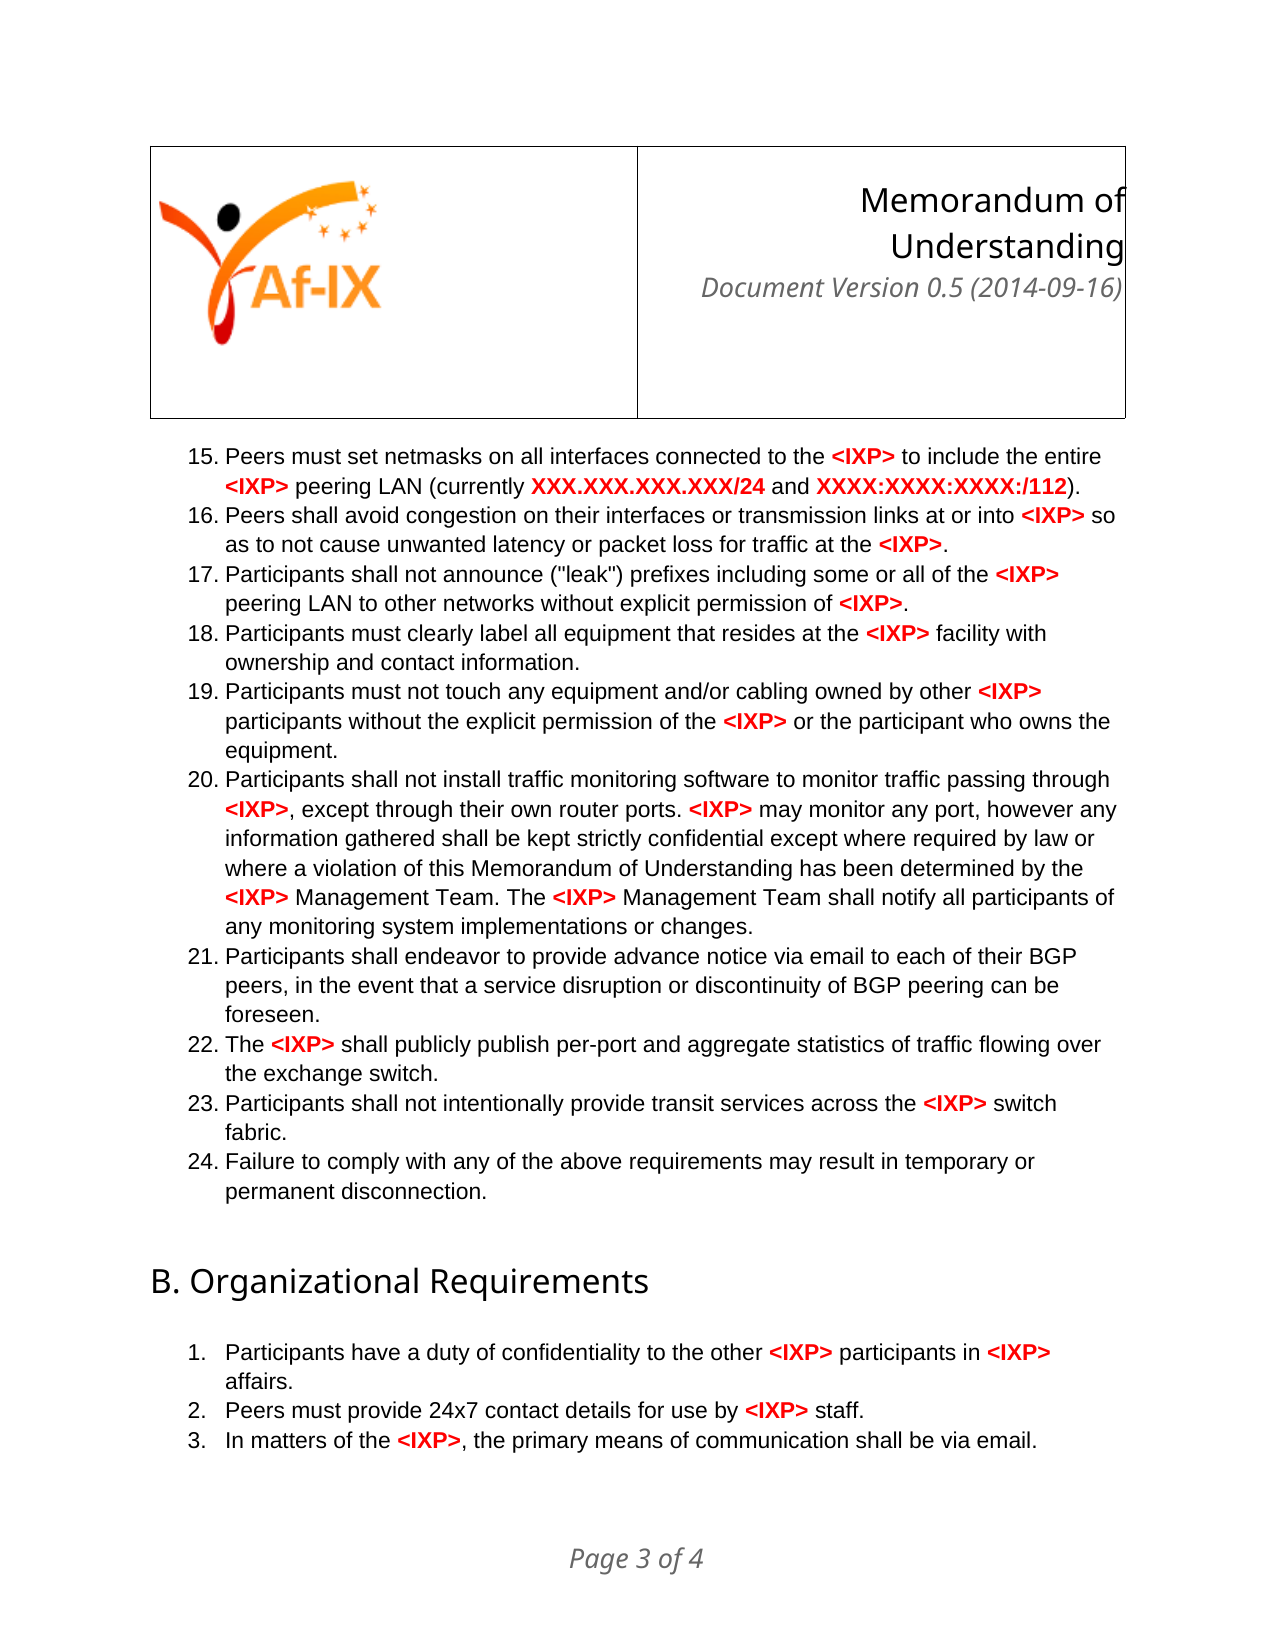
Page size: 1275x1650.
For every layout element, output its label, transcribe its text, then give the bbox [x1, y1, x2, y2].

list Peers must provide 24x7 contact details for use by <IXP> staff. [187, 1398, 1125, 1424]
list Failure to comply with any of the above requirements may result in temporary or permanent disconnection. [187, 1149, 1125, 1204]
list Participants shall not intentionally provide transit services across the <IXP> switch fabric. [187, 1090, 1125, 1145]
list Participants shall not announce ("leak") prefixes including some or all of the <IXP> peering LAN to other networks without explicit permission of <IXP>. [187, 561, 1125, 616]
list Participants shall endeavor to provide advance notice via email to each of their BGP peers, in the event that a service disruption or discontinuity of BGP peering can be foreseen. [187, 943, 1125, 1028]
list In matters of the <IXP>, the primary means of communication shall be via email. [187, 1428, 1125, 1453]
list Participants have a duty of confidentiality to the other <IXP> participants in <IXP> affairs. [187, 1339, 1125, 1394]
list Participants shall not install traffic monitoring software to monitor traffic passing through <IXP>, except through their own router ports. <IXP> may monitor any port, however any information gathered shall be kept strictly confidential except where required by law or where a violation of this Memorandum of Understanding has been determined by the <IXP> Management Team. The <IXP> Management Team shall notify all participants of any monitoring system implementations or changes. [187, 767, 1125, 939]
list Participants must clearly label all equipment that resides at the <IXP> facility with ownership and contact information. [187, 620, 1125, 675]
list Participants must not touch any equipment and/or cabling owned by other <IXP> participants without the explicit permission of the <IXP> or the participant who owns the equipment. [187, 679, 1125, 763]
picture [158, 175, 394, 352]
list Peers shall avoid congestion on their interfaces or transmission links at or into <IXP> so as to not cause unwanted latency or packet loss for traffic at the <IXP>. [187, 503, 1125, 558]
subtitle B. Organizational Requirements [150, 1258, 1125, 1303]
list The <IXP> shall publicly publish per-port and aggregate statistics of traffic flowing over the exchange switch. [187, 1031, 1125, 1086]
list Peers must set netmasks on all interfaces connected to the <IXP> to include the entire <IXP> peering LAN (currently XXX.XXX.XXX.XXX/24 and XXXX:XXXX:XXXX:/112). [187, 444, 1125, 499]
